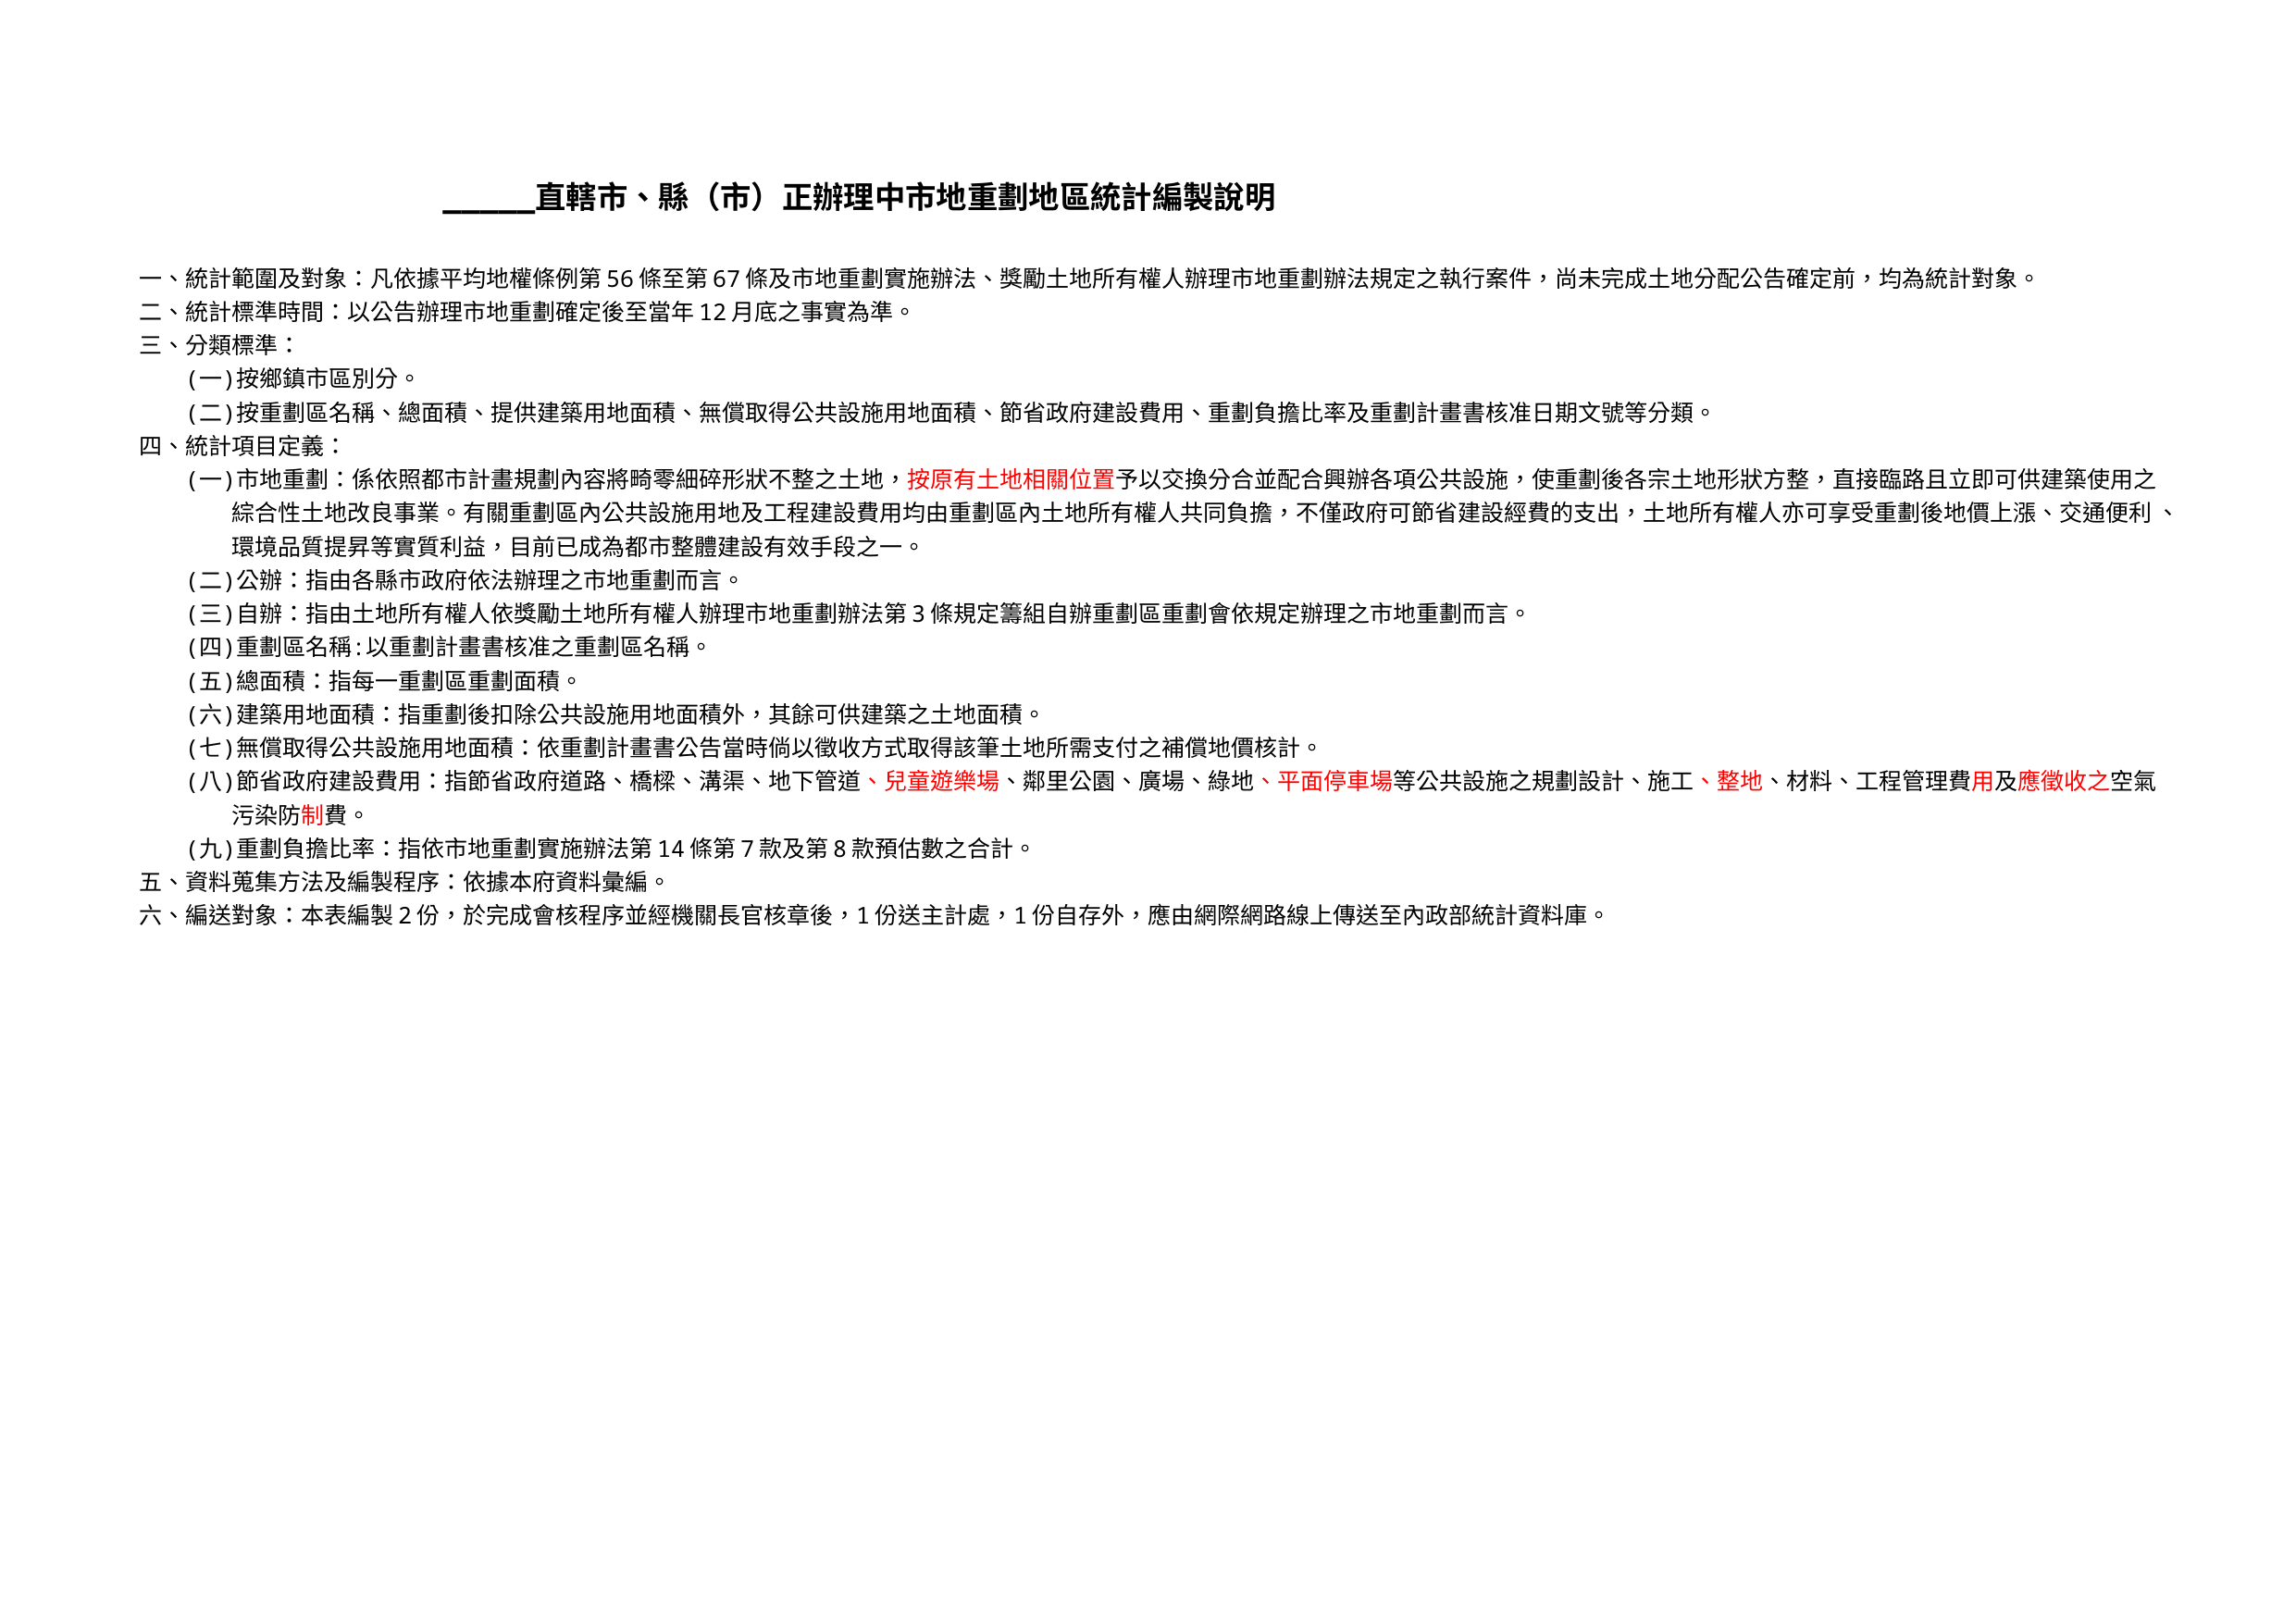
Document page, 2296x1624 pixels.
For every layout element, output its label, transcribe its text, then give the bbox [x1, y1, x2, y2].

text 一、統計範圍及對象：凡依據平均地權條例第56條至第67條及市地重劃實施辦法、獎勵土地所有權人辦理市地重劃辦法規定之執行案件，尚未完成土地分配公告確定前，均為統計對象。 [139, 260, 2157, 293]
text (八)節省政府建設費用：指節省政府道路、橋樑、溝渠、地下管道、兒童遊樂場、鄰里公園、廣場、綠地、平面停車場等公共設施之規劃設計、施工、整地、材料、工程管理費用及應徵收之空氣污染防制費。 [185, 763, 2157, 830]
text (一)按鄉鎮市區別分。 [139, 361, 2157, 394]
text (九)重劃負擔比率：指依市地重劃實施辦法第14條第7款及第8款預估數之合計。 [185, 830, 2157, 863]
text 六、編送對象：本表編製2份，於完成會核程序並經機關長官核章後，1份送主計處，1份自存外，應由網際網路線上傳送至內政部統計資料庫。 [139, 898, 2157, 931]
text 三、分類標準： [139, 327, 2157, 361]
text (二)按重劃區名稱、總面積、提供建築用地面積、無償取得公共設施用地面積、節省政府建設費用、重劃負擔比率及重劃計畫書核准日期文號等分類。 [139, 394, 2157, 428]
text (二)公辦：指由各縣市政府依法辦理之市地重劃而言。 [185, 562, 2157, 595]
text (三)自辦：指由土地所有權人依獎勵土地所有權人辦理市地重劃辦法第3條規定籌組自辦重劃區重劃會依規定辦理之市地重劃而言。 [185, 595, 2157, 629]
text (四)重劃區名稱:以重劃計畫書核准之重劃區名稱。 [185, 629, 2157, 663]
text (五)總面積：指每一重劃區重劃面積。 [185, 663, 2157, 696]
text 四、統計項目定義： [139, 428, 2157, 461]
text (一)市地重劃：係依照都市計畫規劃內容將畸零細碎形狀不整之土地，按原有土地相關位置予以交換分合並配合興辦各項公共設施，使重劃後各宗土地形狀方整，直接臨路且立即可供建築使用之綜合性土地改良事業。有關重劃區內公共設施用地及工程建設費用均由重劃區內土地所有權人共同負擔，不僅政府可節省建設經費的支出，土地所有權人亦可享受重劃後地價上漲、交通便利、環境品質提昇等實質利益，目前已成為都市整體建設有效手段之一。 [185, 461, 2157, 562]
text _____直轄市、縣（市）正辦理中市地重劃地區統計編製說明 [442, 173, 2157, 218]
text (七)無償取得公共設施用地面積：依重劃計畫書公告當時倘以徵收方式取得該筆土地所需支付之補償地價核計。 [185, 729, 2157, 763]
text (六)建築用地面積：指重劃後扣除公共設施用地面積外，其餘可供建築之土地面積。 [185, 696, 2157, 729]
text 五、資料蒐集方法及編製程序：依據本府資料彙編。 [139, 863, 2157, 898]
text 二、統計標準時間：以公告辦理市地重劃確定後至當年12月底之事實為準。 [139, 293, 2157, 327]
